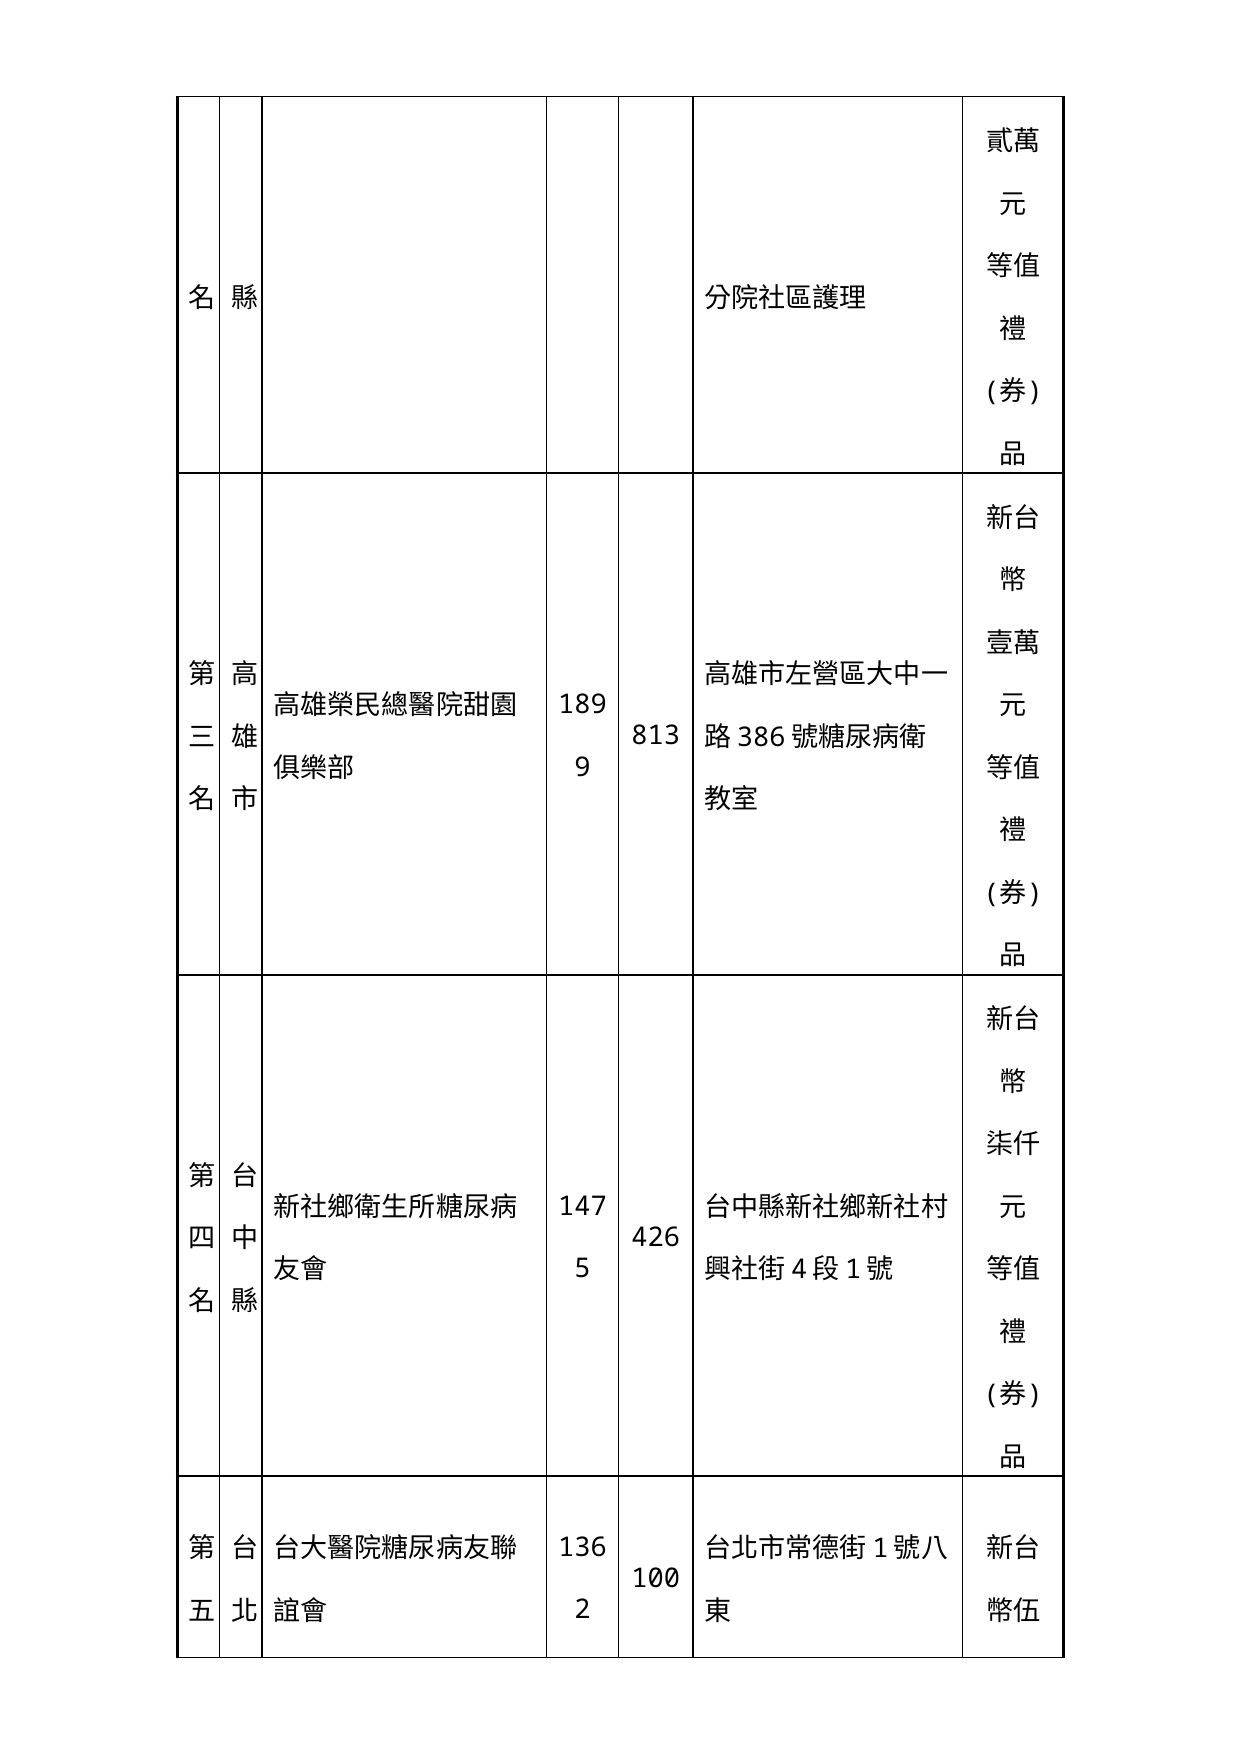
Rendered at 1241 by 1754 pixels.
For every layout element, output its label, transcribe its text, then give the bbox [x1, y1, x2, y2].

table_cell [619, 97, 692, 472]
table_cell [547, 97, 618, 472]
table_cell 第四名 [179, 976, 219, 1475]
table_cell 高雄市 [220, 474, 261, 974]
table_cell 分院社區護理 [694, 97, 962, 472]
table_cell 台中縣新社鄉新社村興社街4段1號 [694, 976, 962, 1475]
table_cell 名 [179, 97, 219, 472]
table_cell 426 [619, 976, 692, 1475]
table_cell 第三名 [179, 474, 219, 974]
table_cell 100 [619, 1477, 692, 1657]
table_cell 813 [619, 474, 692, 974]
table_cell 縣 [220, 97, 261, 472]
table_cell 1899 [547, 474, 618, 974]
table_cell 台北市常德街1號八東 [694, 1477, 962, 1657]
table_cell 高雄榮民總醫院甜園俱樂部 [263, 474, 546, 974]
table_cell 新台幣 柒仟元 等值禮(券)品 [963, 976, 1062, 1475]
table_cell 高雄市左營區大中一路386號糖尿病衛教室 [694, 474, 962, 974]
table_cell [263, 97, 546, 472]
table_cell 第五 [179, 1477, 219, 1657]
table_cell 貳萬元 等值禮(券)品 [963, 97, 1062, 472]
table_cell 台中縣 [220, 976, 261, 1475]
table_cell 台大醫院糖尿病友聯誼會 [263, 1477, 546, 1657]
table_cell 1362 [547, 1477, 618, 1657]
table_cell 台北 [220, 1477, 261, 1657]
table_cell 新台幣 壹萬元 等值禮(券)品 [963, 474, 1062, 974]
table_cell 新台幣伍 [963, 1477, 1062, 1657]
table_cell 新社鄉衛生所糖尿病友會 [263, 976, 546, 1475]
table_cell 1475 [547, 976, 618, 1475]
